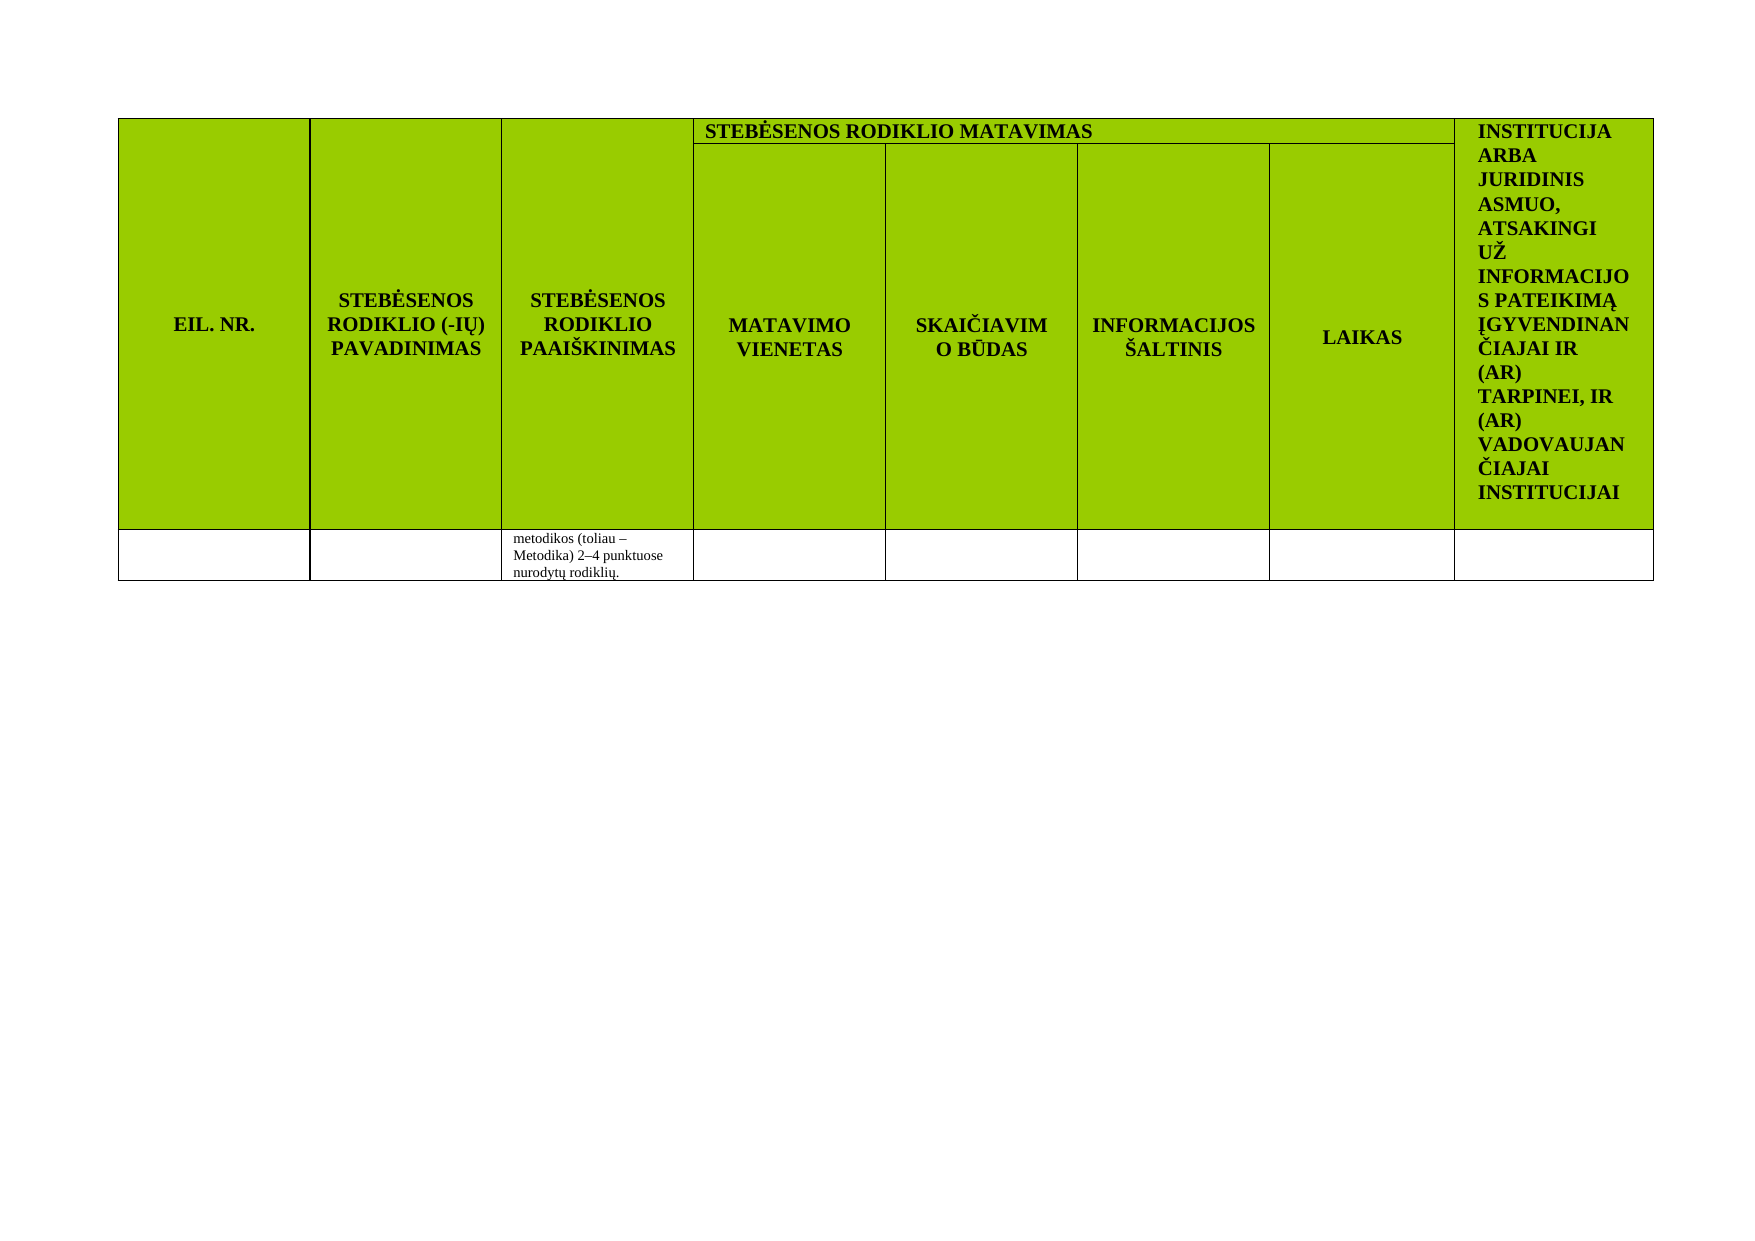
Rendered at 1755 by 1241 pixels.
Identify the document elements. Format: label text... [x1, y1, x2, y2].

table_cell metodikos (toliau – Metodika) 2–4 punktuose nurodytų rodiklių. [502, 530, 693, 580]
table_header EIL. NR. [119, 119, 309, 529]
table_header STEBĖSENOS RODIKLIO MATAVIMAS [694, 119, 1454, 143]
table_cell [311, 530, 501, 580]
table_cell [1455, 530, 1653, 580]
table_cell [886, 530, 1077, 580]
table_cell [1078, 530, 1269, 580]
table_header STEBĖSENOS RODIKLIO (-IŲ) PAVADINIMAS [311, 119, 501, 529]
table_cell INFORMACIJOS ŠALTINIS [1078, 144, 1269, 529]
table_cell MATAVIMO VIENETAS [694, 144, 885, 529]
table_cell [694, 530, 885, 580]
table_cell [119, 530, 309, 580]
table_cell LAIKAS [1270, 144, 1454, 529]
table_cell [1270, 530, 1454, 580]
table_header INSTITUCIJA ARBA JURIDINIS ASMUO, ATSAKINGI UŽ INFORMACIJOS PATEIKIMĄ ĮGYVENDINANČIAJAI IR (AR) TARPINEI, IR (AR) VADOVAUJANČIAJAI INSTITUCIJAI [1455, 119, 1653, 529]
table_header STEBĖSENOS RODIKLIO PAAIŠKINIMAS [502, 119, 693, 529]
table_cell SKAIČIAVIMO BŪDAS [886, 144, 1077, 529]
